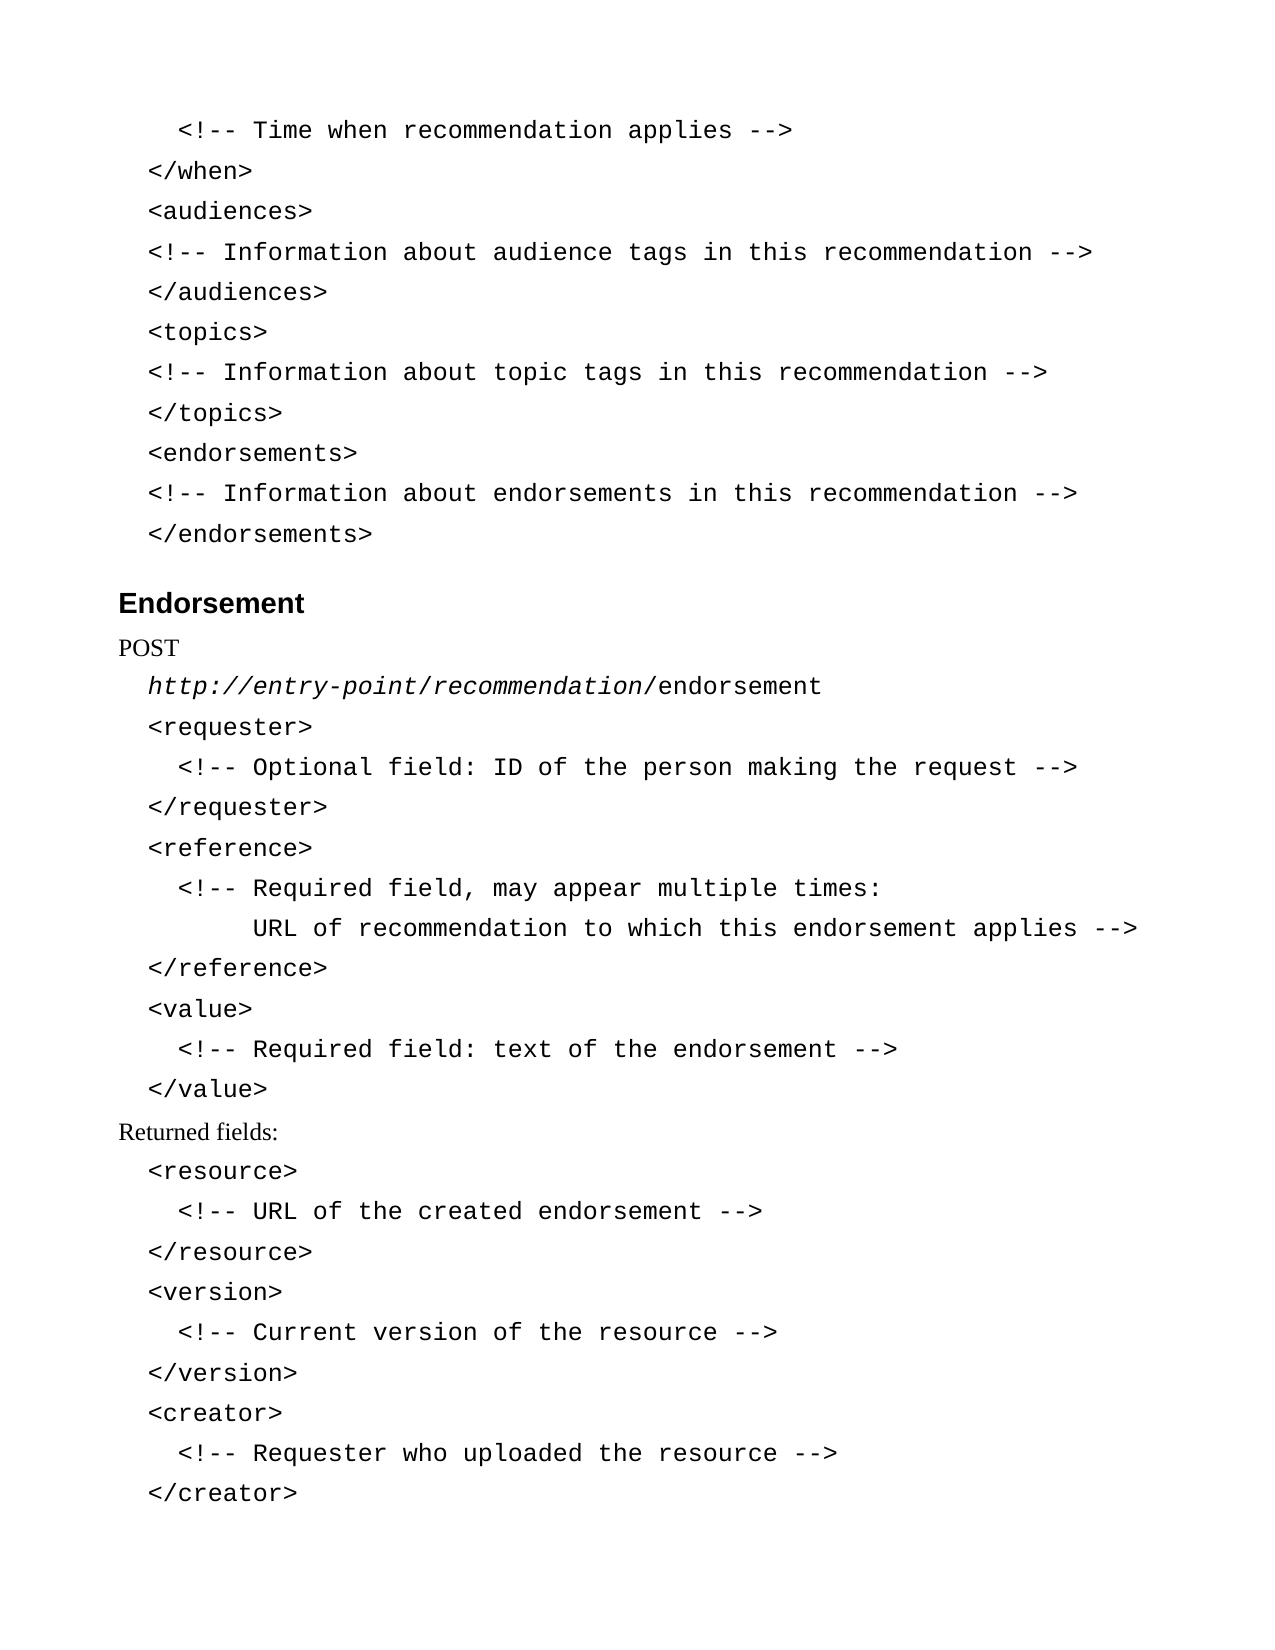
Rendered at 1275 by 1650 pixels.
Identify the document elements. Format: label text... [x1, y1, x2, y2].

text <endorsements> [148, 441, 1157, 469]
text </value> [148, 1077, 1157, 1105]
subtitle Endorsement [118, 587, 1157, 620]
text <!-- Information about audience tags in this recommendation --> [148, 239, 1157, 267]
text </version> [148, 1360, 1157, 1388]
text <!-- Optional field: ID of the person making the request --> [148, 754, 1157, 783]
text <value> [148, 996, 1157, 1025]
text <!-- Information about topic tags in this recommendation --> [148, 360, 1157, 388]
text <!-- Time when recommendation applies --> [148, 118, 1157, 146]
text <!-- Required field, may appear multiple times: [148, 875, 1157, 904]
text <creator> [148, 1400, 1157, 1429]
text <reference> [148, 835, 1157, 863]
text <!-- Current version of the resource --> [148, 1320, 1157, 1348]
text <requester> [148, 714, 1157, 742]
text URL of recommendation to which this endorsement applies --> [148, 916, 1157, 944]
text POST [118, 633, 1157, 661]
text </when> [148, 158, 1157, 187]
text <topics> [148, 320, 1157, 348]
text <!-- URL of the created endorsement --> [148, 1199, 1157, 1227]
text </topics> [148, 400, 1157, 429]
text </resource> [148, 1239, 1157, 1267]
text http://entry-point/recommendation/endorsement [148, 674, 1157, 702]
text </endorsements> [148, 521, 1157, 549]
text </reference> [148, 956, 1157, 984]
text <!-- Information about endorsements in this recommendation --> [148, 481, 1157, 509]
text </audiences> [148, 279, 1157, 308]
text </creator> [148, 1481, 1157, 1509]
text <version> [148, 1279, 1157, 1308]
text <audiences> [148, 199, 1157, 227]
text <!-- Required field: text of the endorsement --> [148, 1037, 1157, 1065]
text <!-- Requester who uploaded the resource --> [148, 1441, 1157, 1469]
text </requester> [148, 795, 1157, 823]
text <resource> [148, 1158, 1157, 1187]
text Returned fields: [118, 1117, 1157, 1146]
